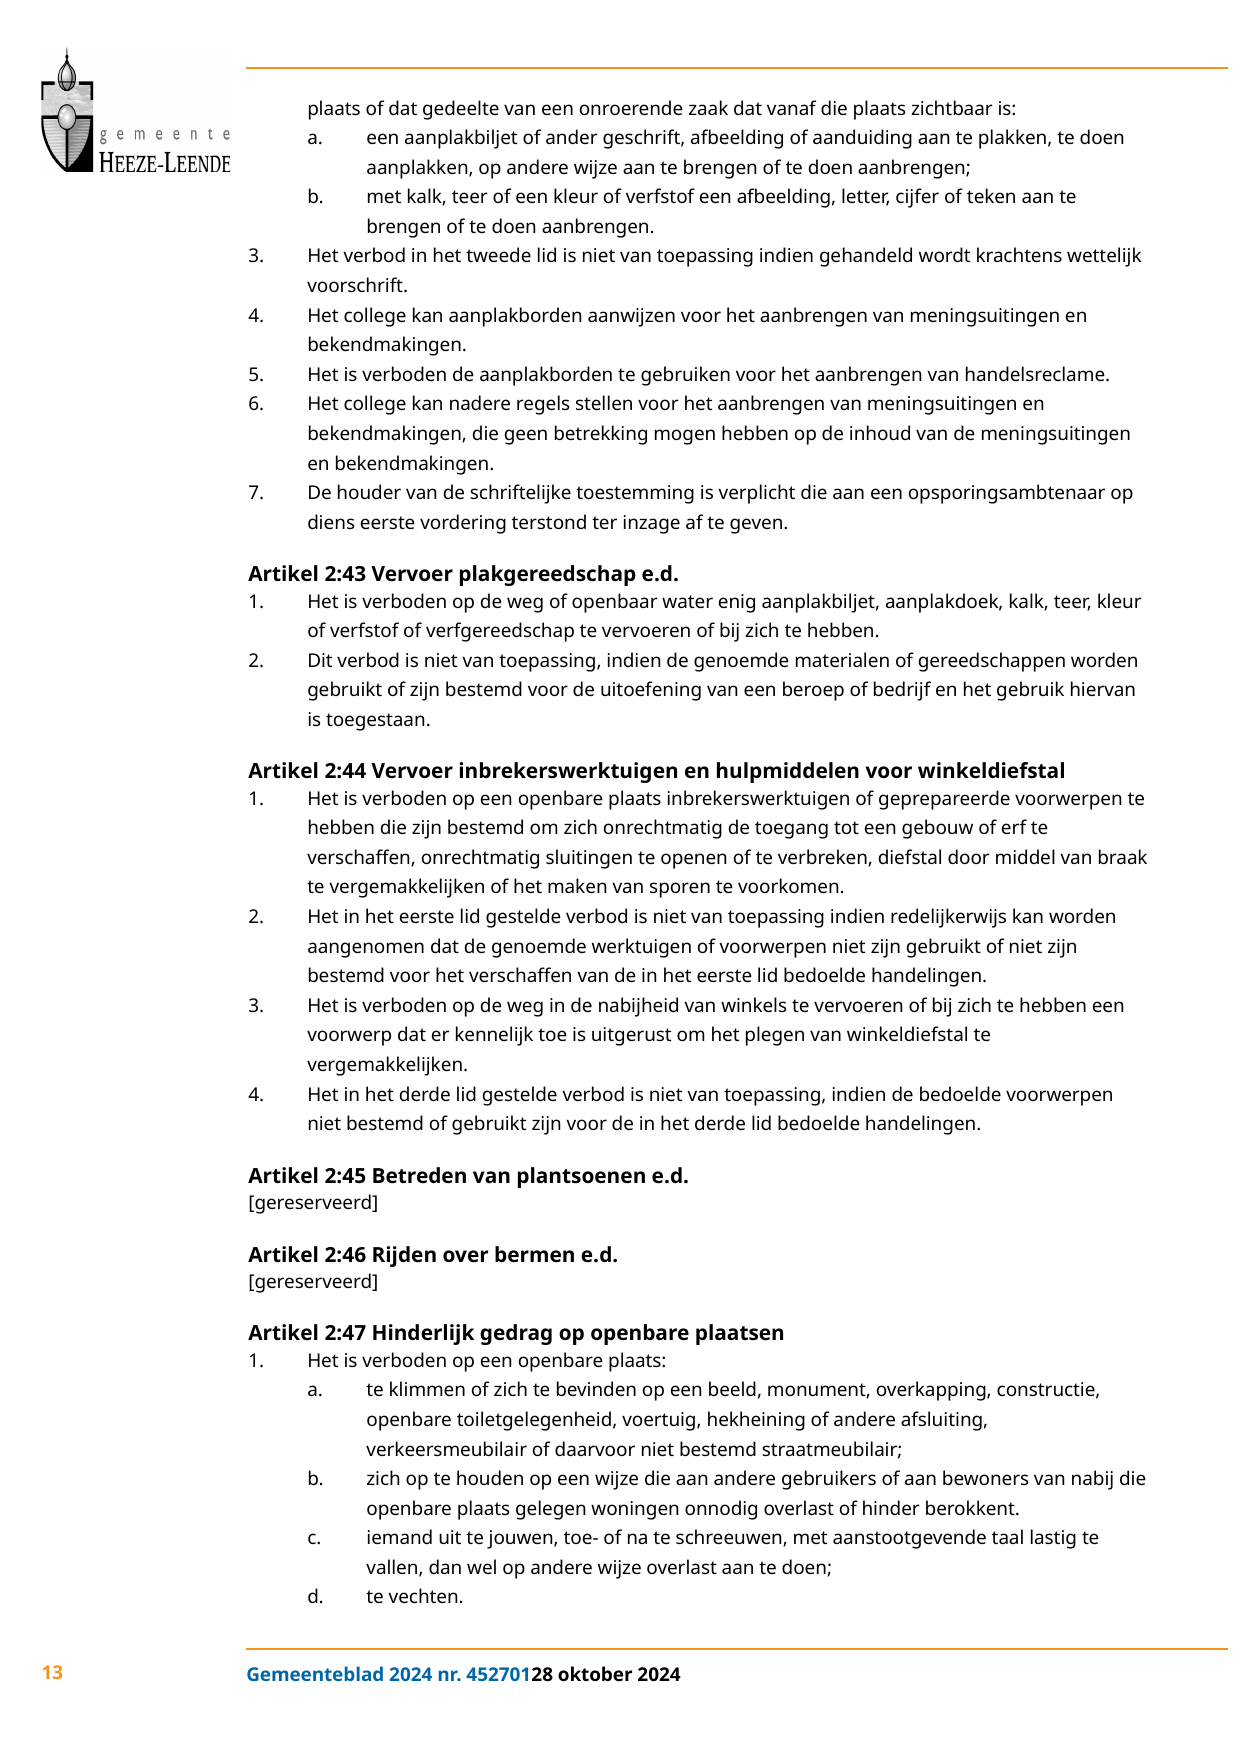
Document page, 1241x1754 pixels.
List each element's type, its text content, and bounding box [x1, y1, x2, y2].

list Het in het derde lid gestelde verbod is niet van toepassing, indien de bedoelde voorwerpen niet bestemd of gebruikt zijn voor de in het derde lid bedoelde handelingen. [248, 1081, 1152, 1136]
picture [41, 47, 231, 172]
list Het is verboden de aanplakborden te gebruiken voor het aanbrengen van handelsreclame. [248, 361, 1152, 387]
list te klimmen of zich te bevinden op een beeld, monument, overkapping, constructie, openbare toiletgelegenheid, voertuig, hekheining of andere afsluiting, verkeersmeubilair of daarvoor niet bestemd straatmeubilair; [307, 1377, 1152, 1461]
list plaats of dat gedeelte van een onroerende zaak dat vanaf die plaats zichtbaar is: [248, 95, 1152, 121]
list een aanplakbiljet of ander geschrift, afbeelding of aanduiding aan te plakken, te doen aanplakken, op andere wijze aan te brengen of te doen aanbrengen; [307, 124, 1152, 180]
list Het is verboden op een openbare plaats inbrekerswerktuigen of geprepareerde voorwerpen te hebben die zijn bestemd om zich onrechtmatig de toegang tot een gebouw of erf te verschaffen, onrechtmatig sluitingen te openen of te verbreken, diefstal door middel van braak te vergemakkelijken of het maken van sporen te voorkomen. [248, 785, 1152, 899]
list iemand uit te jouwen, toe- of na te schreeuwen, met aanstootgevende taal lastig te vallen, dan wel op andere wijze overlast aan te doen; [307, 1524, 1152, 1580]
text Artikel 2:47 Hinderlijk gedrag op openbare plaatsen [248, 1318, 1152, 1347]
list Het is verboden op een openbare plaats: [248, 1347, 1152, 1373]
list Het college kan aanplakborden aanwijzen voor het aanbrengen van meningsuitingen en bekendmakingen. [248, 302, 1152, 357]
text [gereserveerd] [248, 1189, 1152, 1215]
list Het is verboden op de weg in de nabijheid van winkels te vervoeren of bij zich te hebben een voorwerp dat er kennelijk toe is uitgerust om het plegen van winkeldiefstal te vergemakkelijken. [248, 992, 1152, 1077]
text Artikel 2:43 Vervoer plakgereedschap e.d. [248, 559, 1152, 588]
list te vechten. [307, 1584, 1152, 1609]
text Artikel 2:46 Rijden over bermen e.d. [248, 1240, 1152, 1268]
list Het is verboden op de weg of openbaar water enig aanplakbiljet, aanplakdoek, kalk, teer, kleur of verfstof of verfgereedschap te vervoeren of bij zich te hebben. [248, 588, 1152, 643]
text Artikel 2:44 Vervoer inbrekerswerktuigen en hulpmiddelen voor winkeldiefstal [248, 757, 1152, 785]
list De houder van de schriftelijke toestemming is verplicht die aan een opsporingsambtenaar op diens eerste vordering terstond ter inzage af te geven. [248, 479, 1152, 535]
list Het in het eerste lid gestelde verbod is niet van toepassing indien redelijkerwijs kan worden aangenomen dat de genoemde werktuigen of voorwerpen niet zijn gebruikt of niet zijn bestemd voor het verschaffen van de in het eerste lid bedoelde handelingen. [248, 903, 1152, 988]
list zich op te houden op een wijze die aan andere gebruikers of aan bewoners van nabij die openbare plaats gelegen woningen onnodig overlast of hinder berokkent. [307, 1465, 1152, 1521]
text Artikel 2:45 Betreden van plantsoenen e.d. [248, 1161, 1152, 1189]
text [gereserveerd] [248, 1268, 1152, 1294]
list met kalk, teer of een kleur of verfstof een afbeelding, letter, cijfer of teken aan te brengen of te doen aanbrengen. [307, 183, 1152, 239]
list Het college kan nadere regels stellen voor het aanbrengen van meningsuitingen en bekendmakingen, die geen betrekking mogen hebben op de inhoud van de meningsuitingen en bekendmakingen. [248, 391, 1152, 476]
list Het verbod in het tweede lid is niet van toepassing indien gehandeld wordt krachtens wettelijk voorschrift. [248, 243, 1152, 298]
list Dit verbod is niet van toepassing, indien de genoemde materialen of gereedschappen worden gebruikt of zijn bestemd voor de uitoefening van een beroep of bedrijf en het gebruik hiervan is toegestaan. [248, 647, 1152, 732]
